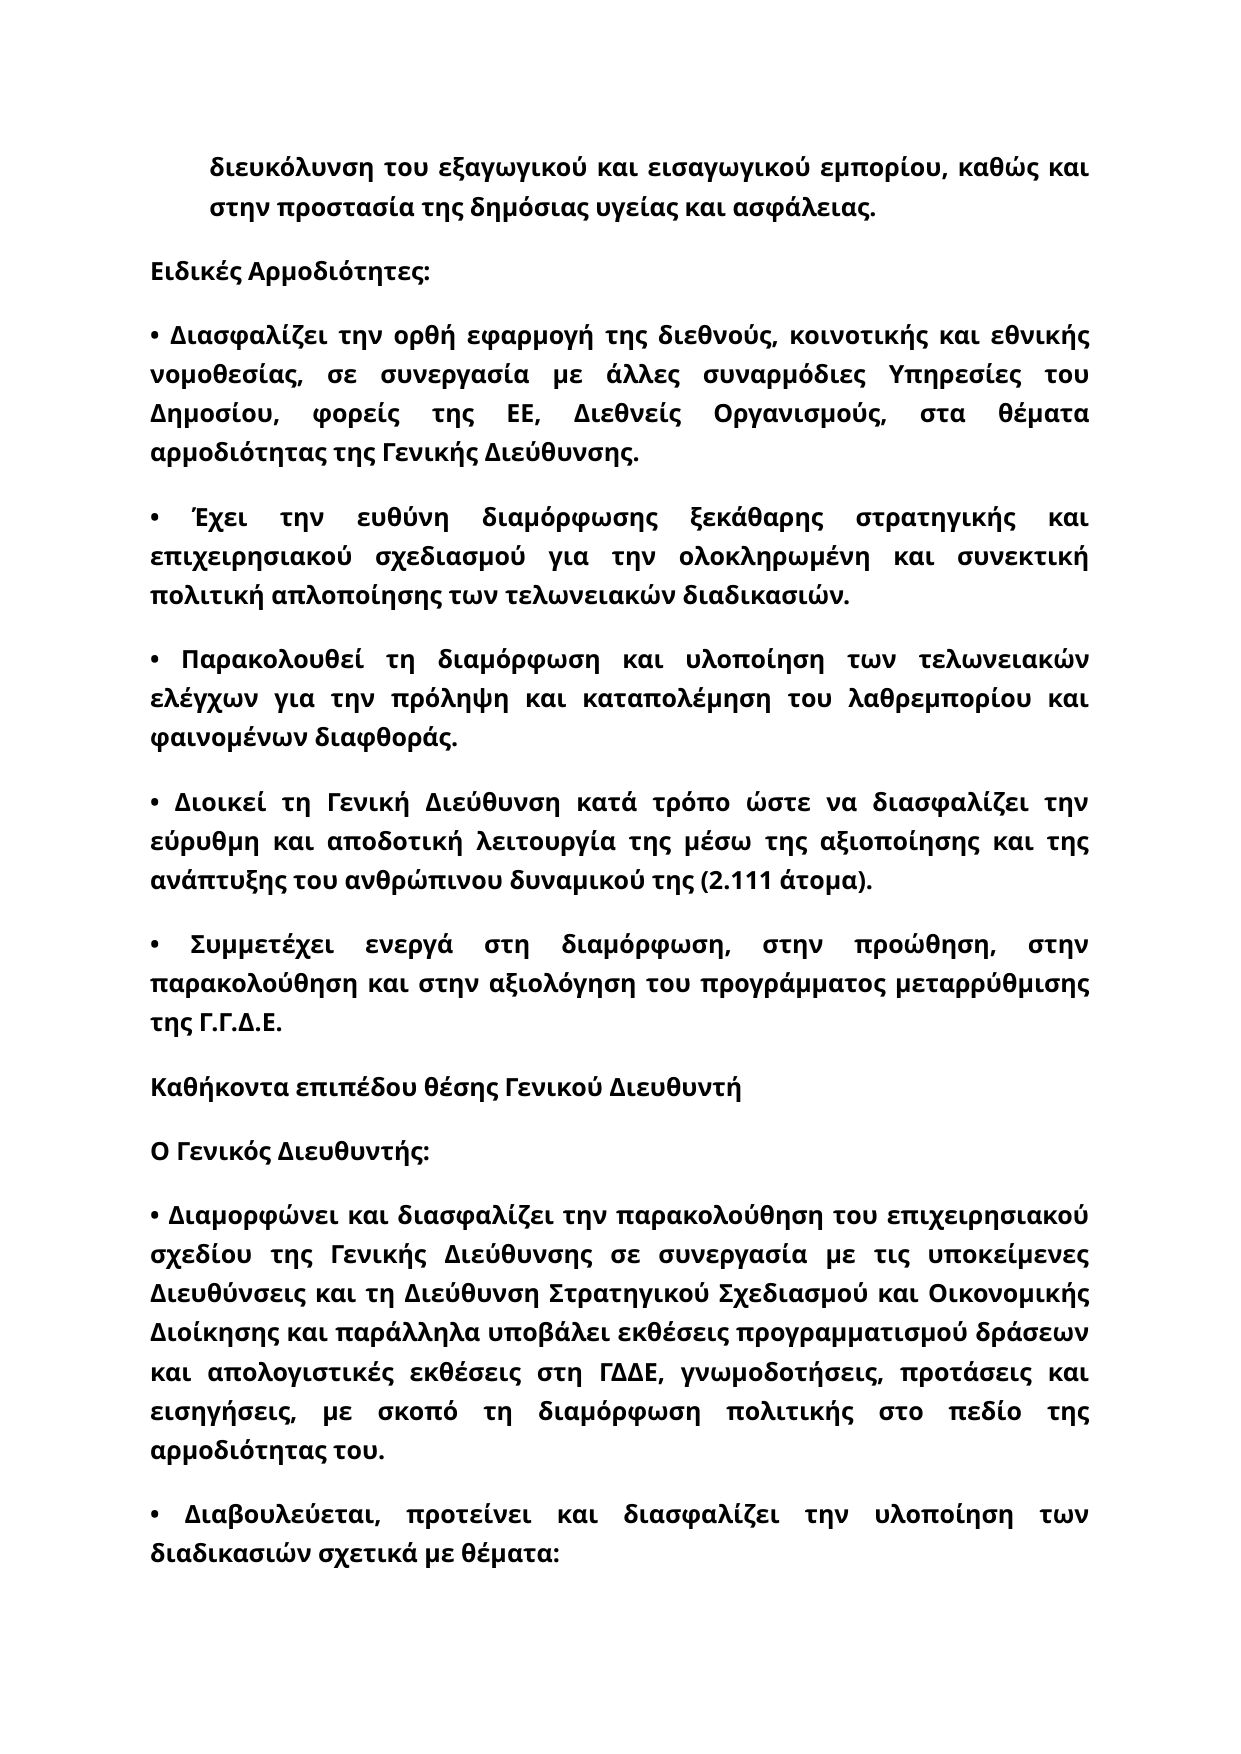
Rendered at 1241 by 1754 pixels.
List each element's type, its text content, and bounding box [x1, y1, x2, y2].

text Ο Γενικός Διευθυντής: [150, 1133, 1090, 1167]
text • Διαβουλεύεται, προτείνει και διασφαλίζει την υλοποίηση των διαδικασιών σχετικά με θέματα: [150, 1497, 1090, 1570]
text Ειδικές Αρμοδιότητες: [150, 253, 1090, 287]
text • Συμμετέχει ενεργά στη διαμόρφωση, στην προώθηση, στην παρακολούθηση και στην αξιολόγηση του προγράμματος μεταρρύθμισης της Γ.Γ.Δ.Ε. [150, 927, 1090, 1039]
text • Διαμορφώνει και διασφαλίζει την παρακολούθηση του επιχειρησιακού σχεδίου της Γενικής Διεύθυνσης σε συνεργασία με τις υποκείμενες Διευθύνσεις και τη Διεύθυνση Στρατηγικού Σχεδιασμού και Οικονομικής Διοίκησης και παράλληλα υποβάλει εκθέσεις προγραμματισμού δράσεων και απολογιστικές εκθέσεις στη ΓΔΔΕ, γνωμοδοτήσεις, προτάσεις και εισηγήσεις, με σκοπό τη διαμόρφωση πολιτικής στο πεδίο της αρμοδιότητας του. [150, 1197, 1090, 1467]
text Καθήκοντα επιπέδου θέσης Γενικού Διευθυντή [150, 1069, 1090, 1103]
text • Παρακολουθεί τη διαμόρφωση και υλοποίηση των τελωνειακών ελέγχων για την πρόληψη και καταπολέμηση του λαθρεμπορίου και φαινομένων διαφθοράς. [150, 642, 1090, 754]
list διευκόλυνση του εξαγωγικού και εισαγωγικού εμπορίου, καθώς και στην προστασία της δημόσιας υγείας και ασφάλειας. [150, 150, 1090, 223]
text • Έχει την ευθύνη διαμόρφωσης ξεκάθαρης στρατηγικής και επιχειρησιακού σχεδιασμού για την ολοκληρωμένη και συνεκτική πολιτική απλοποίησης των τελωνειακών διαδικασιών. [150, 499, 1090, 612]
text • Διοικεί τη Γενική Διεύθυνση κατά τρόπο ώστε να διασφαλίζει την εύρυθμη και αποδοτική λειτουργία της μέσω της αξιοποίησης και της ανάπτυξης του ανθρώπινου δυναμικού της (2.111 άτομα). [150, 784, 1090, 897]
text • Διασφαλίζει την ορθή εφαρμογή της διεθνούς, κοινοτικής και εθνικής νομοθεσίας, σε συνεργασία με άλλες συναρμόδιες Υπηρεσίες του Δημοσίου, φορείς της ΕΕ, Διεθνείς Οργανισμούς, στα θέματα αρμοδιότητας της Γενικής Διεύθυνσης. [150, 317, 1090, 469]
